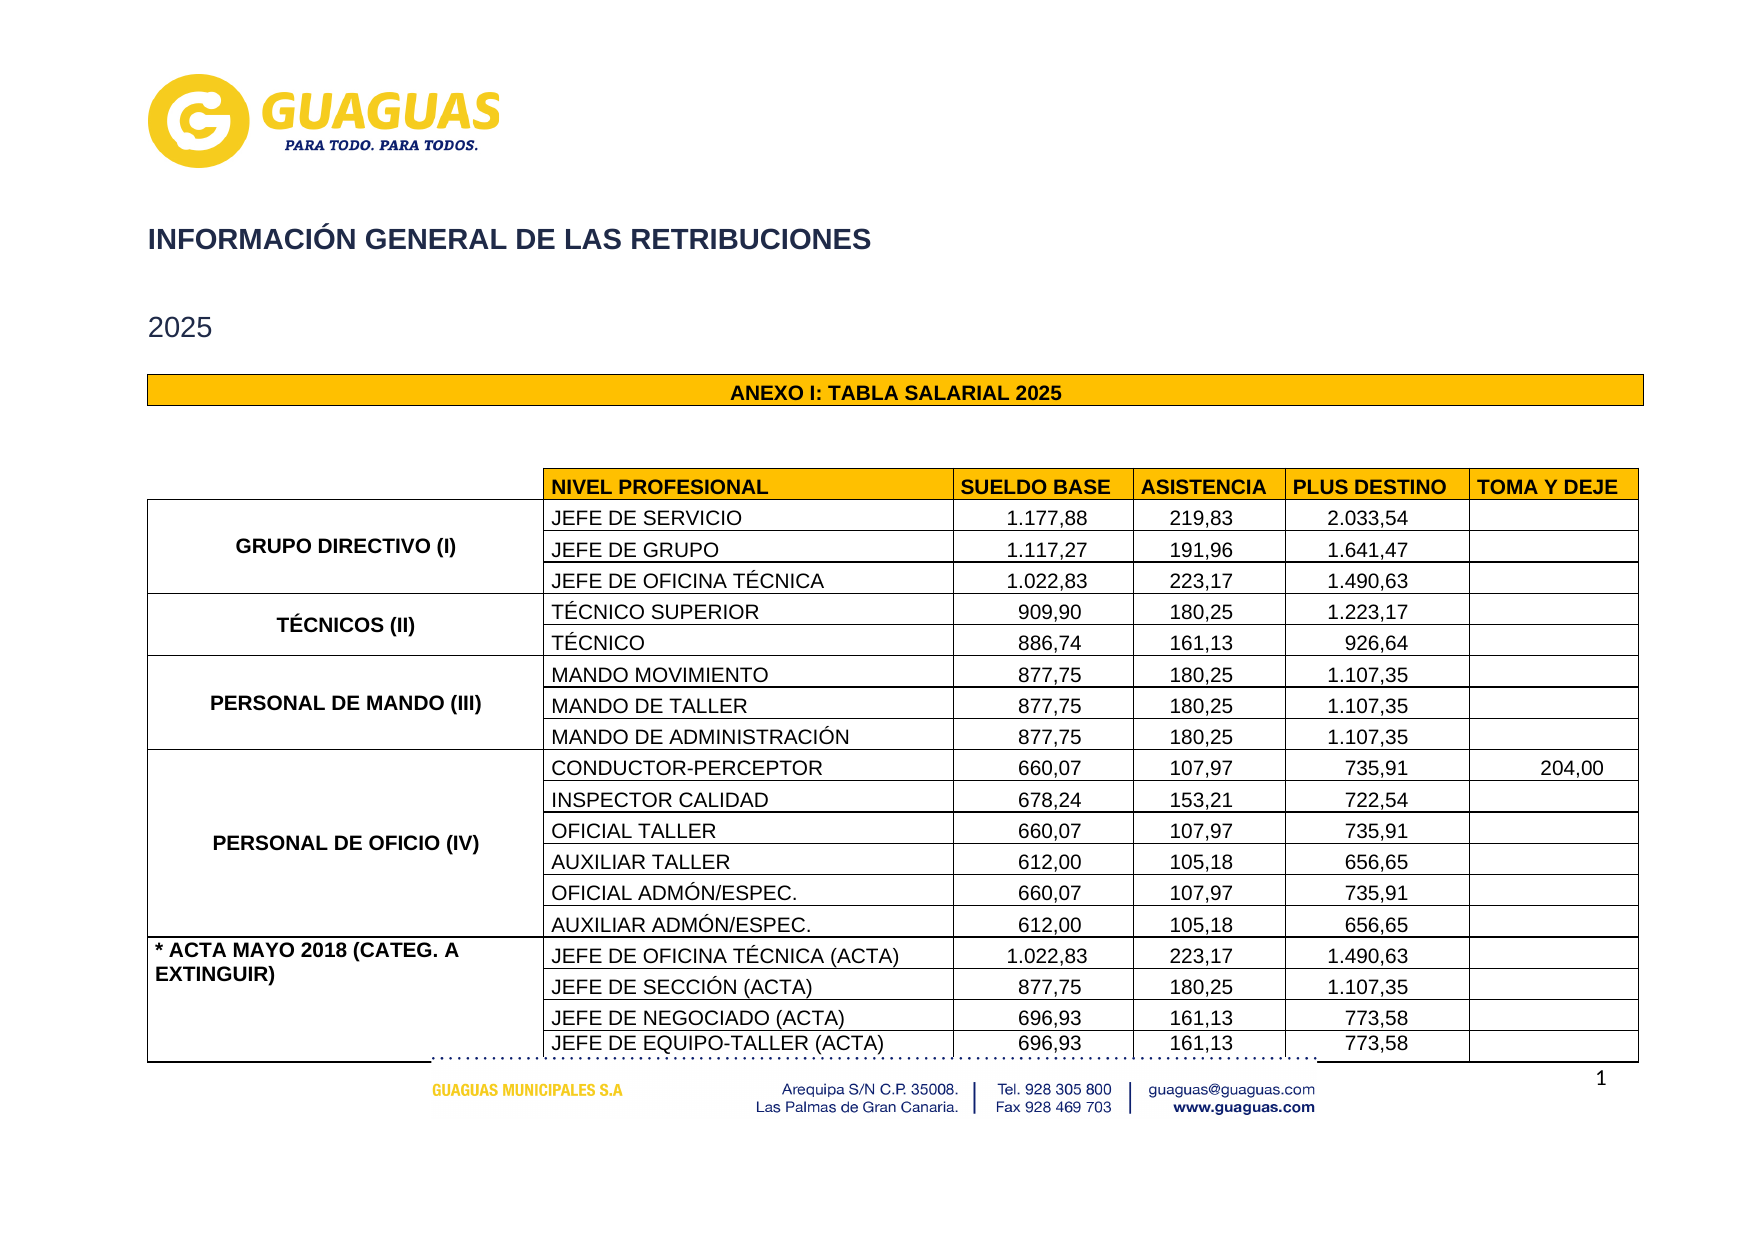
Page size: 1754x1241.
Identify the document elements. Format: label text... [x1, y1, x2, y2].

table_cell 219,83 [1134, 500, 1285, 530]
table_cell AUXILIAR TALLER [544, 844, 953, 874]
table_cell INSPECTOR CALIDAD [544, 781, 953, 811]
table_cell 107,97 [1134, 813, 1285, 843]
table_cell 1.177,88 [954, 500, 1133, 530]
table_cell 926,64 [1286, 625, 1469, 655]
table_cell [544, 406, 953, 436]
table_cell [148, 406, 544, 436]
table_cell MANDO DE TALLER [544, 688, 953, 718]
table_cell [1639, 436, 1644, 468]
table_cell 153,21 [1134, 781, 1285, 811]
table_cell ASISTENCIA [1134, 469, 1285, 499]
table_cell AUXILIAR ADMÓN/ESPEC. [544, 906, 953, 936]
table_cell 660,07 [954, 813, 1133, 843]
table_cell 696,93 [954, 1000, 1133, 1030]
table_cell [1470, 406, 1639, 436]
table_cell JEFE DE SECCIÓN (ACTA) [544, 969, 953, 999]
table_cell 773,58 [1286, 1000, 1469, 1030]
table_cell [1639, 499, 1644, 530]
table_cell [1133, 436, 1285, 468]
table_cell [1285, 406, 1469, 436]
table_cell [1639, 593, 1644, 624]
table_cell [1470, 875, 1638, 905]
table_cell [1470, 781, 1638, 811]
table_cell [1470, 969, 1638, 999]
table_cell 877,75 [954, 719, 1133, 749]
table_cell [1639, 843, 1644, 874]
table_cell MANDO DE ADMINISTRACIÓN [544, 719, 953, 749]
table_cell 1.107,35 [1286, 656, 1469, 686]
table_cell 1.490,63 [1286, 938, 1469, 968]
table_cell [1470, 594, 1638, 624]
table_cell 877,75 [954, 656, 1133, 686]
table_cell OFICIAL ADMÓN/ESPEC. [544, 875, 953, 905]
table_cell [1470, 1000, 1638, 1030]
table_cell 735,91 [1286, 875, 1469, 905]
table_header ANEXO I: TABLA SALARIAL 2025 [148, 375, 1643, 405]
table_cell 180,25 [1134, 719, 1285, 749]
table_cell [1639, 968, 1644, 999]
table_cell JEFE DE OFICINA TÉCNICA [544, 563, 953, 593]
table_cell 773,58 [1286, 1031, 1469, 1061]
table_cell 180,25 [1134, 594, 1285, 624]
table_cell 612,00 [954, 906, 1133, 936]
table_cell 735,91 [1286, 813, 1469, 843]
table_cell [1639, 936, 1644, 968]
table_cell TÉCNICO SUPERIOR [544, 594, 953, 624]
table_cell OFICIAL TALLER [544, 813, 953, 843]
table_cell 735,91 [1286, 750, 1469, 780]
text INFORMACIÓN GENERAL DE LAS RETRIBUCIONES [148, 222, 1606, 255]
table_cell [1639, 999, 1644, 1030]
table_cell 204,00 [1470, 750, 1638, 780]
table_cell GRUPO DIRECTIVO (I) [148, 500, 543, 593]
table_cell 722,54 [1286, 781, 1469, 811]
table_cell MANDO MOVIMIENTO [544, 656, 953, 686]
table_cell CONDUCTOR-PERCEPTOR [544, 750, 953, 780]
table_cell [1639, 406, 1644, 436]
table_cell JEFE DE SERVICIO [544, 500, 953, 530]
table_cell 107,97 [1134, 875, 1285, 905]
table_cell PERSONAL DE MANDO (III) [148, 656, 543, 749]
table_cell 612,00 [954, 844, 1133, 874]
table_cell PERSONAL DE OFICIO (IV) [148, 750, 543, 936]
table_cell [953, 406, 1133, 436]
table_cell 1.117,27 [954, 531, 1133, 561]
table_cell 1.107,35 [1286, 719, 1469, 749]
table_cell 1.107,35 [1286, 969, 1469, 999]
table_cell PLUS DESTINO [1286, 469, 1469, 499]
table_cell 877,75 [954, 969, 1133, 999]
table_cell [1470, 625, 1638, 655]
table_cell 886,74 [954, 625, 1133, 655]
text 2025 [148, 310, 1606, 344]
table_cell 660,07 [954, 875, 1133, 905]
table_cell [1470, 844, 1638, 874]
table_cell JEFE DE OFICINA TÉCNICA (ACTA) [544, 938, 953, 968]
table_cell [1133, 406, 1285, 436]
table_cell 223,17 [1134, 938, 1285, 968]
table_cell 161,13 [1134, 1000, 1285, 1030]
table_cell SUELDO BASE [954, 469, 1133, 499]
table_cell [1470, 436, 1639, 468]
table_cell [1639, 749, 1644, 780]
table_cell 180,25 [1134, 656, 1285, 686]
table_cell 1.490,63 [1286, 563, 1469, 593]
table_cell 180,25 [1134, 688, 1285, 718]
table_cell * ACTA MAYO 2018 (CATEG. A EXTINGUIR) [148, 938, 543, 1061]
table_cell [1639, 718, 1644, 749]
table_cell 1.641,47 [1286, 531, 1469, 561]
table_cell [1639, 655, 1644, 686]
table_cell [1639, 811, 1644, 843]
table_cell 1.107,35 [1286, 688, 1469, 718]
table_cell [1470, 813, 1638, 843]
table_cell [1470, 531, 1638, 561]
table_cell [1639, 686, 1644, 718]
table_cell 656,65 [1286, 906, 1469, 936]
table_cell 1.022,83 [954, 938, 1133, 968]
table_cell 223,17 [1134, 563, 1285, 593]
table_cell 180,25 [1134, 969, 1285, 999]
table_cell [1639, 1030, 1644, 1061]
table_cell JEFE DE NEGOCIADO (ACTA) [544, 1000, 953, 1030]
table_cell [1470, 1031, 1638, 1061]
table_cell TOMA Y DEJE [1470, 469, 1638, 499]
table_cell TÉCNICOS (II) [148, 594, 543, 655]
table_cell 678,24 [954, 781, 1133, 811]
table_cell [1639, 468, 1644, 499]
table_cell [1470, 906, 1638, 936]
table_cell JEFE DE EQUIPO-TALLER (ACTA) [544, 1031, 953, 1057]
table_cell [1639, 874, 1644, 905]
table_cell [1285, 436, 1469, 468]
table_cell [1639, 530, 1644, 561]
table_cell 877,75 [954, 688, 1133, 718]
table_cell [544, 436, 953, 468]
table_cell [1639, 561, 1644, 593]
table_cell 656,65 [1286, 844, 1469, 874]
table_cell 1.223,17 [1286, 594, 1469, 624]
table_cell [1470, 656, 1638, 686]
table_cell 161,13 [1134, 1031, 1285, 1057]
table_cell 660,07 [954, 750, 1133, 780]
table_cell NIVEL PROFESIONAL [544, 469, 953, 499]
table_cell [1639, 624, 1644, 655]
table_cell [953, 436, 1133, 468]
table_cell TÉCNICO [544, 625, 953, 655]
table_cell [1470, 688, 1638, 718]
table_cell [1639, 905, 1644, 936]
table_cell 161,13 [1134, 625, 1285, 655]
table_cell 1.022,83 [954, 563, 1133, 593]
table_cell 107,97 [1134, 750, 1285, 780]
table_cell [1470, 938, 1638, 968]
table_cell 2.033,54 [1286, 500, 1469, 530]
table_cell [1470, 563, 1638, 593]
table_cell [148, 436, 544, 468]
table_cell 696,93 [954, 1031, 1133, 1057]
table_cell 105,18 [1134, 844, 1285, 874]
table_cell [1639, 780, 1644, 811]
table_cell 909,90 [954, 594, 1133, 624]
table_cell 191,96 [1134, 531, 1285, 561]
table_cell [148, 468, 543, 499]
table_cell [1470, 719, 1638, 749]
table_cell 105,18 [1134, 906, 1285, 936]
table_cell [1470, 500, 1638, 530]
table_cell JEFE DE GRUPO [544, 531, 953, 561]
